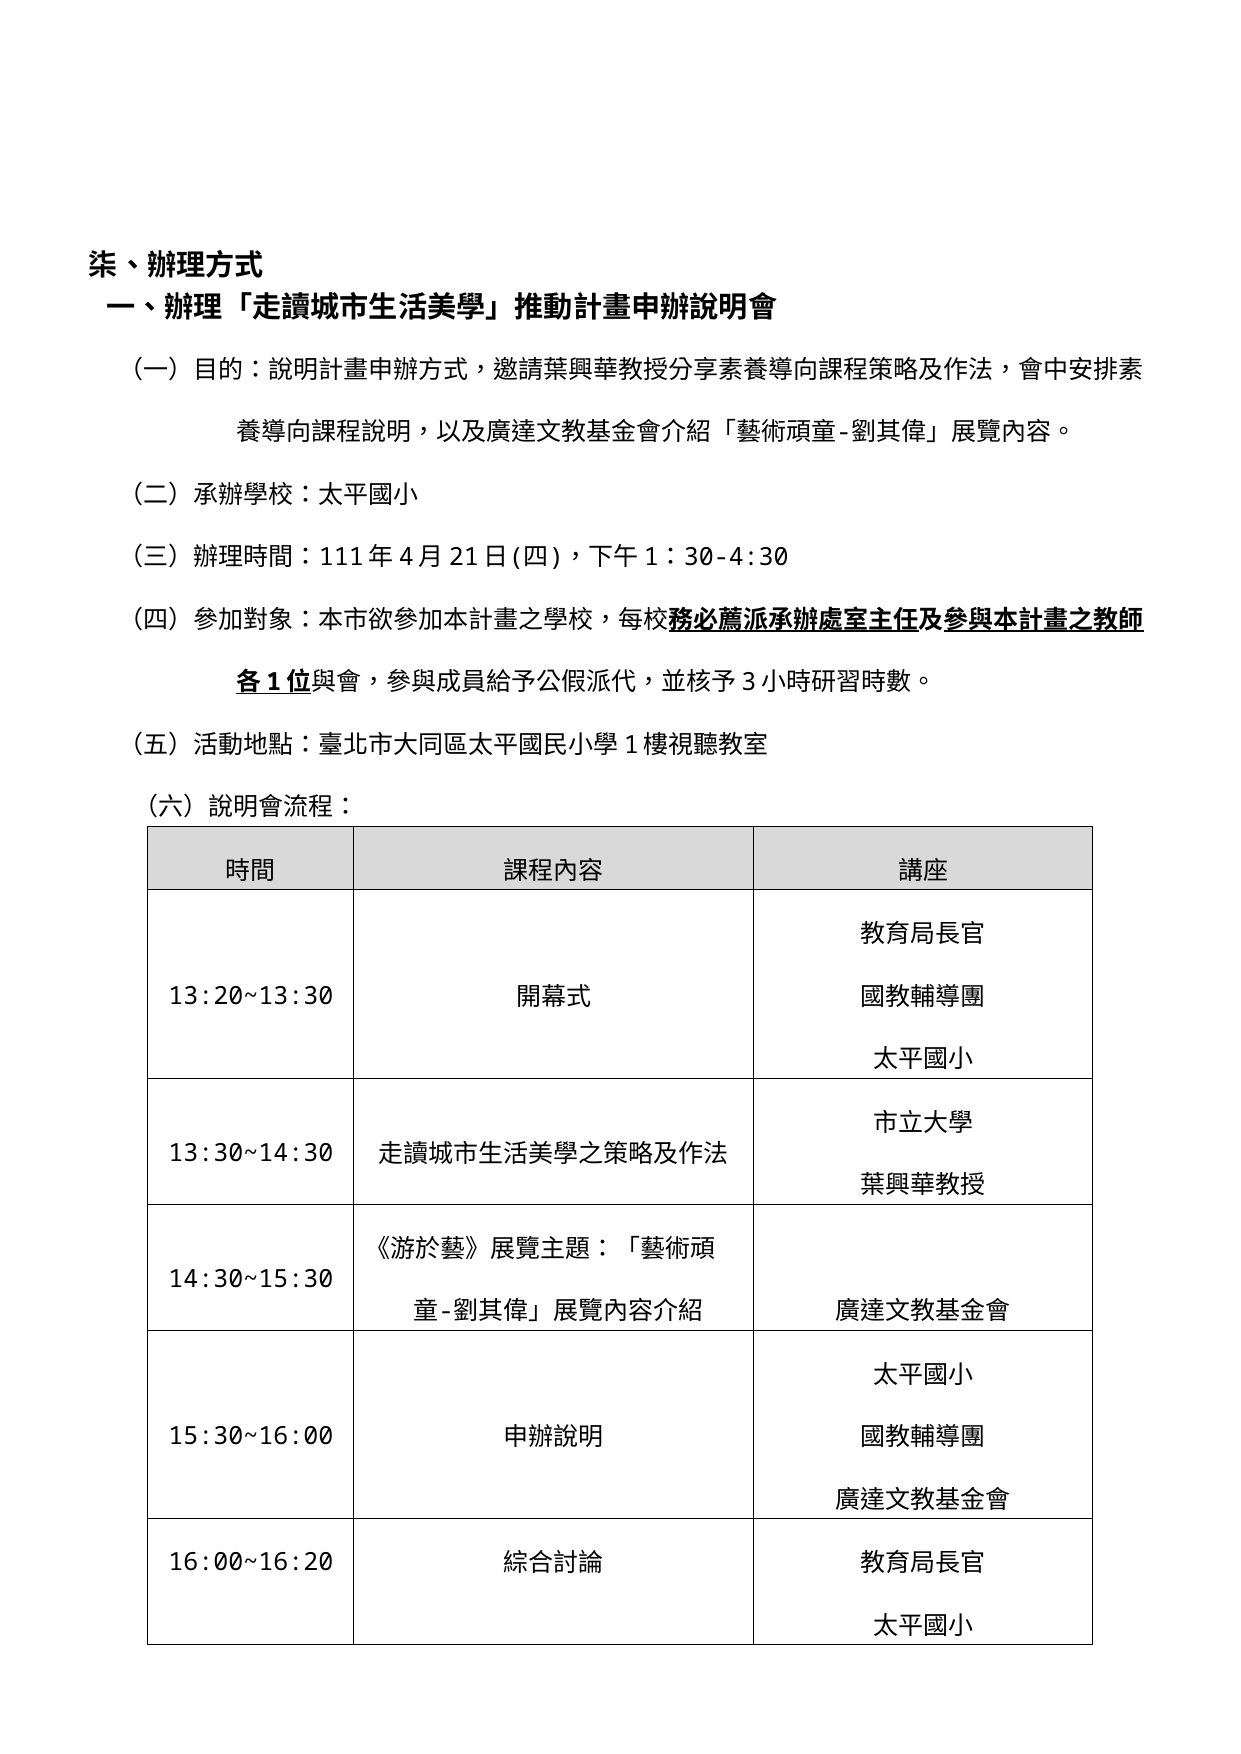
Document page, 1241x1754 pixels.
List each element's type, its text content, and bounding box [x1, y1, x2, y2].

table_cell 15:30~16:00 [148, 1331, 353, 1518]
text （四）參加對象：本市欲參加本計畫之學校，每校務必薦派承辦處室主任及參與本計畫之教師各1位與會，參與成員給予公假派代，並核予3小時研習時數。 [118, 576, 1152, 701]
table_cell 16:00~16:20 [148, 1519, 353, 1644]
text （六）說明會流程： [89, 763, 1152, 826]
table_header 課程內容 [354, 827, 753, 889]
table_header 時間 [148, 827, 353, 889]
table_cell 13:20~13:30 [148, 890, 353, 1078]
table_cell 開幕式 [354, 890, 753, 1078]
text 一、辦理「走讀城市生活美學」推動計畫申辦說明會 [89, 283, 1152, 326]
table_cell 14:30~15:30 [148, 1205, 353, 1330]
table_cell 教育局長官 國教輔導團 太平國小 [754, 890, 1092, 1078]
table_cell 教育局長官 太平國小 [754, 1519, 1092, 1644]
table_cell 申辦說明 [354, 1331, 753, 1518]
table_cell 市立大學 葉興華教授 [754, 1079, 1092, 1204]
table_cell 《游於藝》展覽主題：「藝術頑童-劉其偉」展覽內容介紹 [354, 1205, 753, 1330]
table_cell 廣達文教基金會 [754, 1205, 1092, 1330]
text （一）目的：說明計畫申辦方式，邀請葉興華教授分享素養導向課程策略及作法，會中安排素養導向課程說明，以及廣達文教基金會介紹「藝術頑童-劉其偉」展覽內容。 [118, 326, 1152, 451]
text 柒、辦理方式 [89, 221, 1152, 283]
text （五）活動地點：臺北市大同區太平國民小學1樓視聽教室 [118, 701, 1152, 763]
table_cell 綜合討論 [354, 1519, 753, 1644]
table_cell 太平國小 國教輔導團 廣達文教基金會 [754, 1331, 1092, 1518]
text （三）辦理時間：111年4月21日(四)，下午1：30-4:30 [118, 513, 1152, 576]
text （二）承辦學校：太平國小 [118, 451, 1152, 513]
table_header 講座 [754, 827, 1092, 889]
table_cell 走讀城市生活美學之策略及作法 [354, 1079, 753, 1204]
table_cell 13:30~14:30 [148, 1079, 353, 1204]
